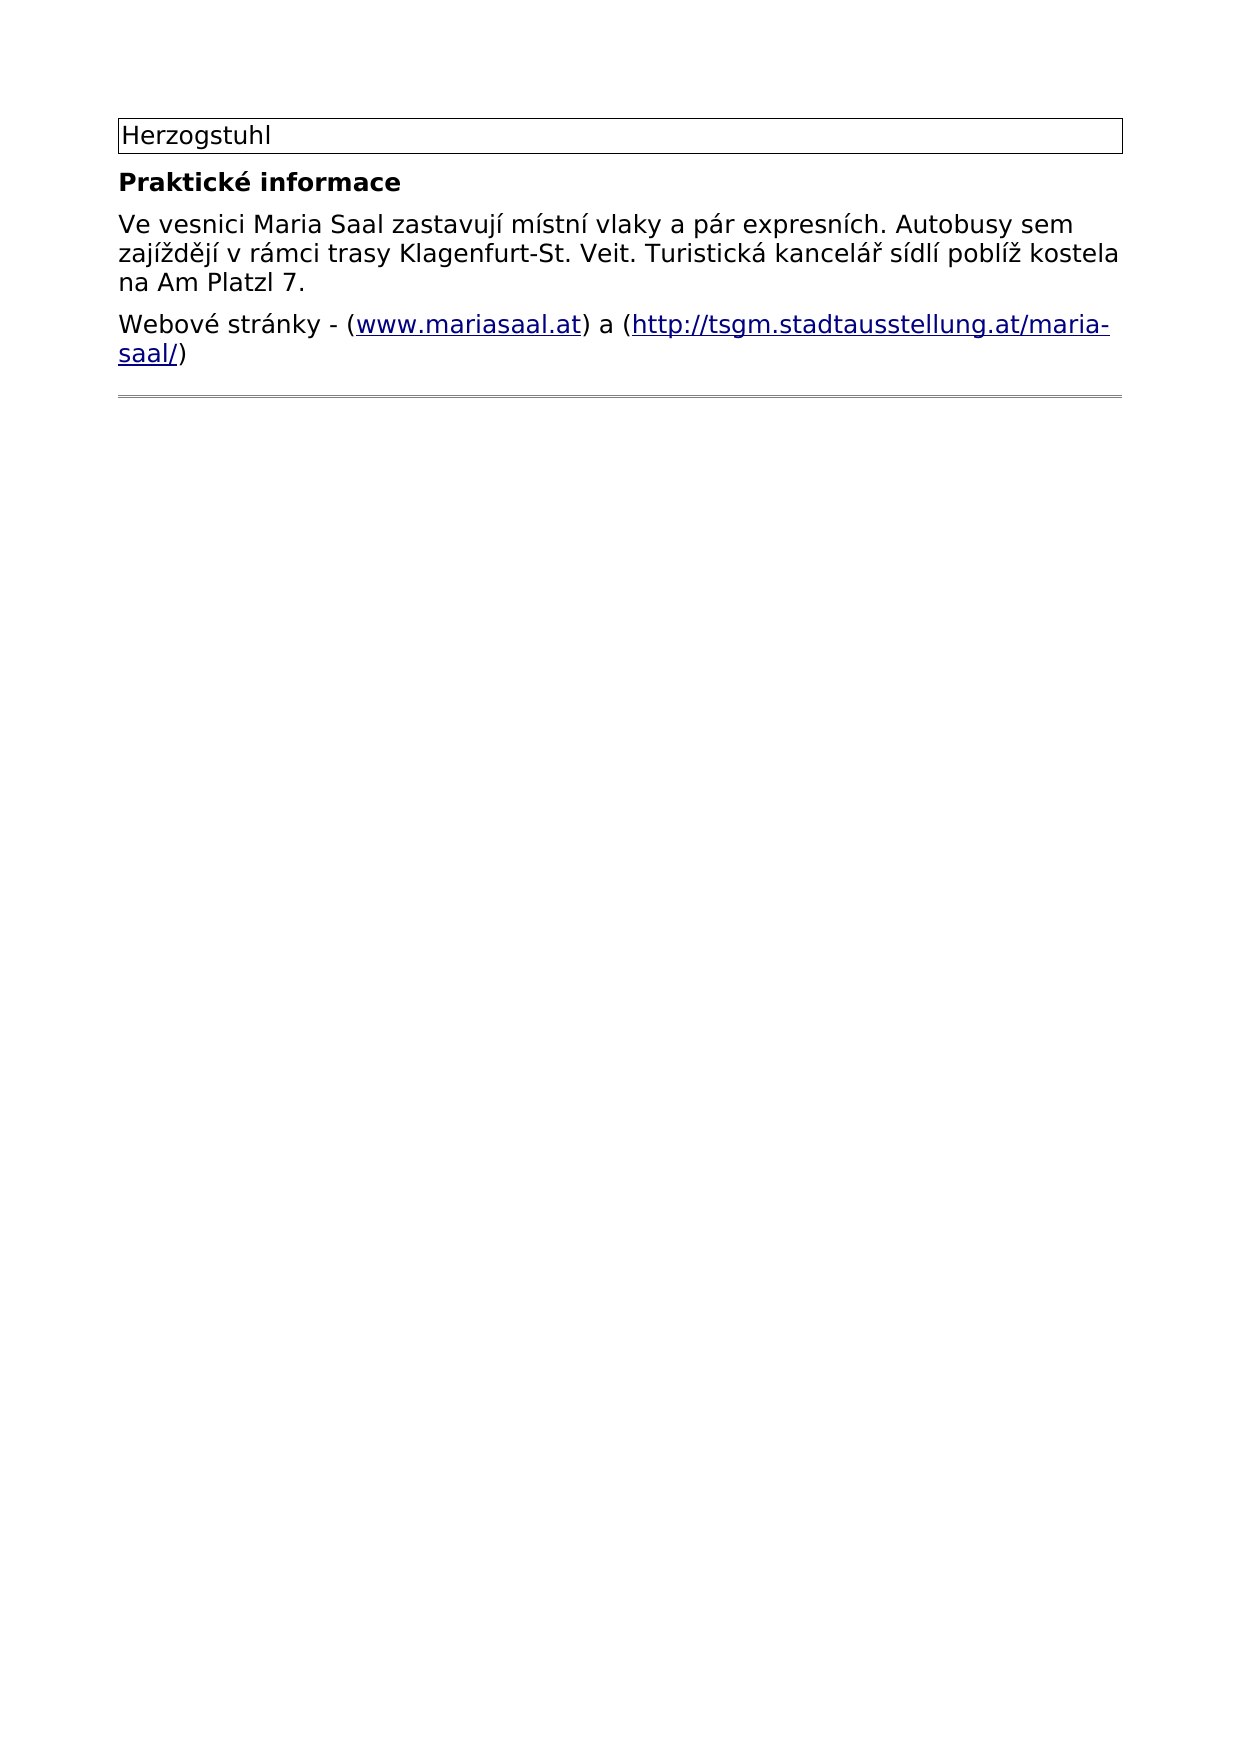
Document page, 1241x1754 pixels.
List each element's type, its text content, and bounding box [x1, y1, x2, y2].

table_header Herzogstuhl [119, 119, 1122, 153]
text Ve vesnici Maria Saal zastavují místní vlaky a pár expresních. Autobusy sem zajíždějí v rámci trasy Klagenfurt-St. Veit. Turistická kancelář sídlí poblíž kostela na Am Platzl 7. [118, 210, 1122, 297]
text Praktické informace [118, 168, 1122, 197]
text Webové stránky - (www.mariasaal.at) a (http://tsgm.stadtausstellung.at/maria-saal/)﻿ [118, 310, 1122, 368]
